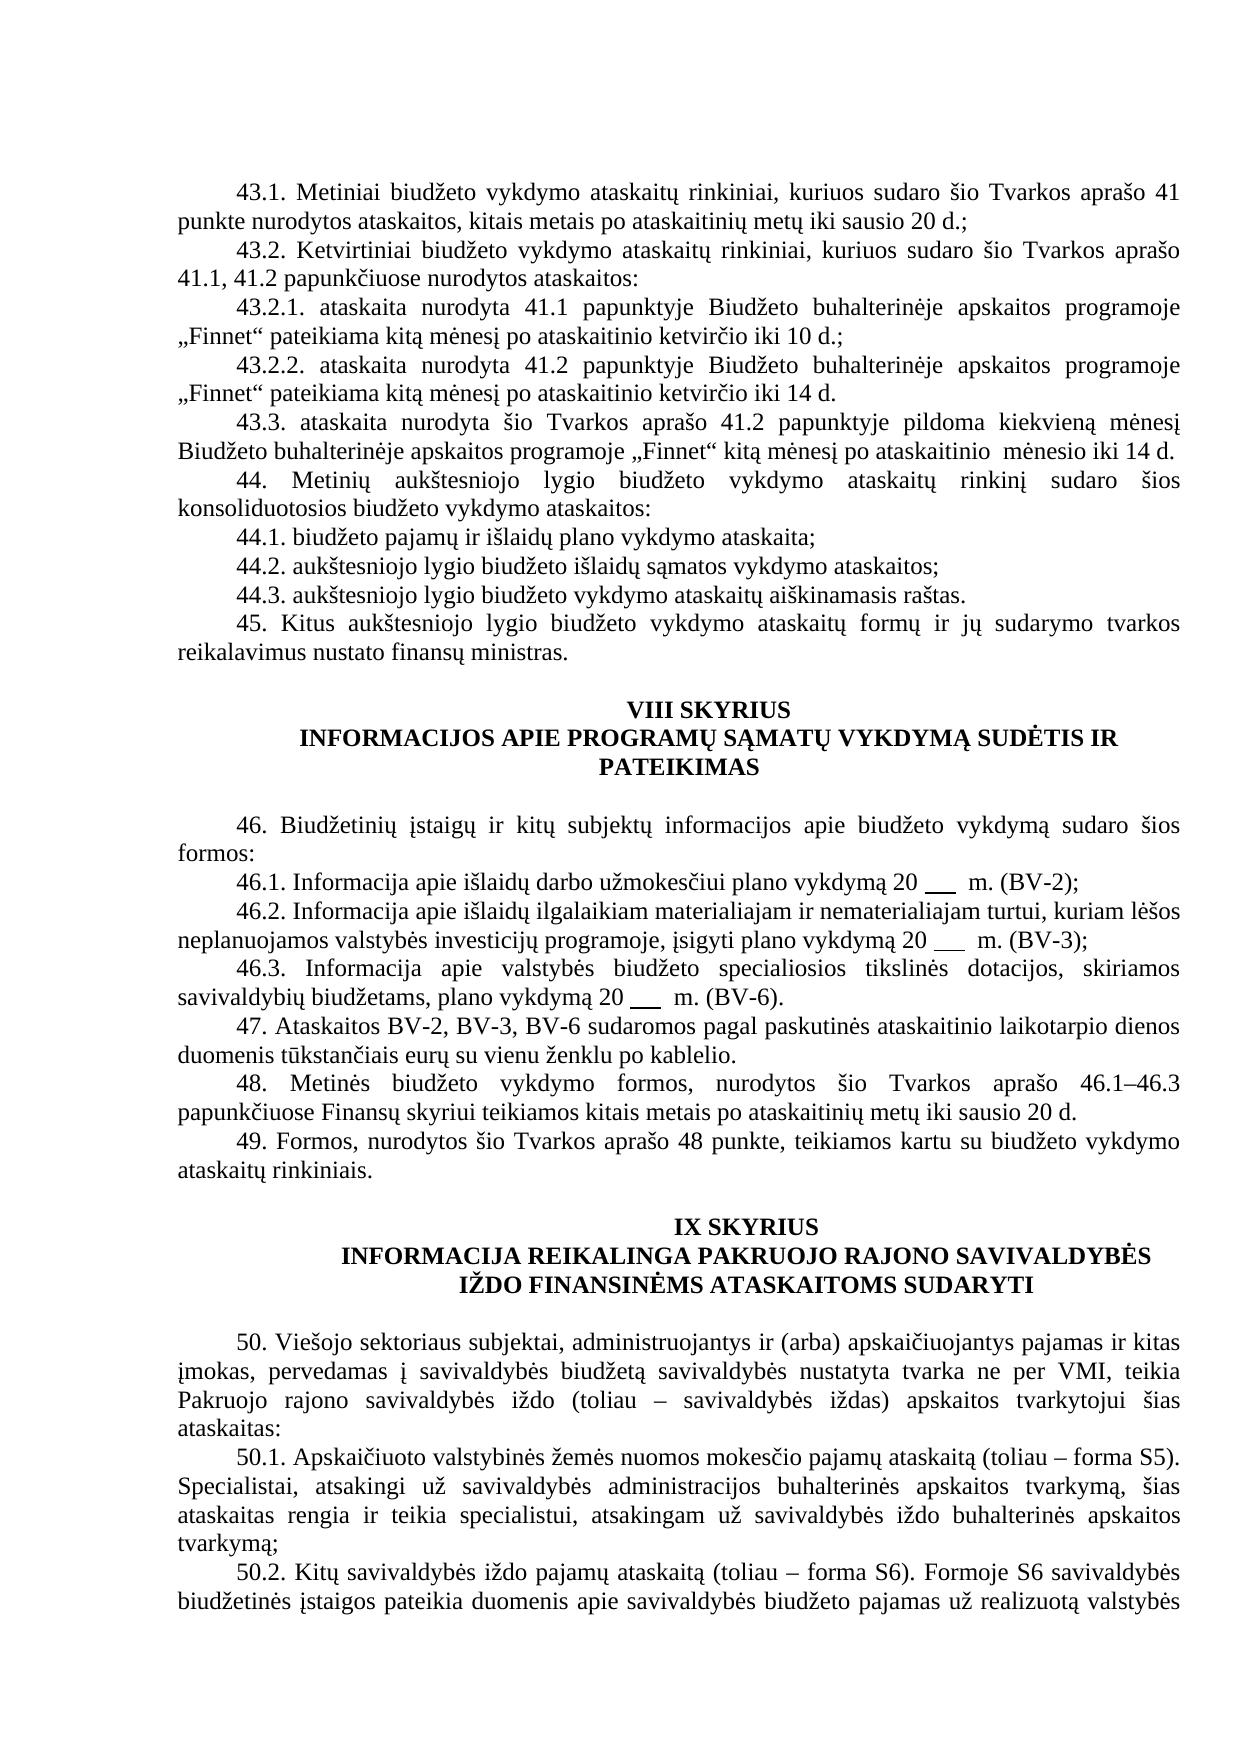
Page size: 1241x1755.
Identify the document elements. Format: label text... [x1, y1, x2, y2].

text IX SKYRIUS [311, 1212, 1181, 1241]
text 43.1. Metiniai biudžeto vykdymo ataskaitų rinkiniai, kuriuos sudaro šio Tvarkos aprašo 41 punkte nurodytos ataskaitos, kitais metais po ataskaitinių metų iki sausio 20 d.; [177, 177, 1181, 235]
text 44.1. biudžeto pajamų ir išlaidų plano vykdymo ataskaita; [177, 522, 1181, 551]
text 44. Metinių aukštesniojo lygio biudžeto vykdymo ataskaitų rinkinį sudaro šios konsoliduotosios biudžeto vykdymo ataskaitos: [177, 465, 1181, 522]
text 43.3. ataskaita nurodyta šio Tvarkos aprašo 41.2 papunktyje pildoma kiekvieną mėnesį Biudžeto buhalterinėje apskaitos programoje „Finnet“ kitą mėnesį po ataskaitinio mėnesio iki 14 d. [177, 407, 1181, 465]
text 49. Formos, nurodytos šio Tvarkos aprašo 48 punkte, teikiamos kartu su biudžeto vykdymo ataskaitų rinkiniais. [177, 1126, 1181, 1183]
text 46. Biudžetinių įstaigų ir kitų subjektų informacijos apie biudžeto vykdymą sudaro šios formos: [177, 810, 1181, 867]
text 48. Metinės biudžeto vykdymo formos, nurodytos šio Tvarkos aprašo 46.1–46.3 papunkčiuose Finansų skyriui teikiamos kitais metais po ataskaitinių metų iki sausio 20 d. [177, 1068, 1181, 1126]
text 46.1. Informacija apie išlaidų darbo užmokesčiui plano vykdymą 20 m. (BV-2); [177, 867, 1181, 896]
text 50.2. Kitų savivaldybės iždo pajamų ataskaitą (toliau – forma S6). Formoje S6 savivaldybės biudžetinės įstaigos pateikia duomenis apie savivaldybės biudžeto pajamas už realizuotą valstybės [177, 1557, 1181, 1615]
text VIII SKYRIUS [177, 695, 1181, 723]
text 45. Kitus aukštesniojo lygio biudžeto vykdymo ataskaitų formų ir jų sudarymo tvarkos reikalavimus nustato finansų ministras. [177, 608, 1181, 666]
text 43.2. Ketvirtiniai biudžeto vykdymo ataskaitų rinkiniai, kuriuos sudaro šio Tvarkos aprašo 41.1, 41.2 papunkčiuose nurodytos ataskaitos: [177, 235, 1181, 292]
text 50. Viešojo sektoriaus subjektai, administruojantys ir (arba) apskaičiuojantys pajamas ir kitas įmokas, pervedamas į savivaldybės biudžetą savivaldybės nustatyta tvarka ne per VMI, teikia Pakruojo rajono savivaldybės iždo (toliau – savivaldybės iždas) apskaitos tvarkytojui šias ataskaitas: [177, 1327, 1181, 1442]
text 43.2.1. ataskaita nurodyta 41.1 papunktyje Biudžeto buhalterinėje apskaitos programoje „Finnet“ pateikiama kitą mėnesį po ataskaitinio ketvirčio iki 10 d.; [177, 292, 1181, 350]
text 43.2.2. ataskaita nurodyta 41.2 papunktyje Biudžeto buhalterinėje apskaitos programoje „Finnet“ pateikiama kitą mėnesį po ataskaitinio ketvirčio iki 14 d. [177, 350, 1181, 407]
text INFORMACIJA REIKALINGA PAKRUOJO RAJONO SAVIVALDYBĖS IŽDO FINANSINĖMS ATASKAITOMS SUDARYTI [311, 1241, 1181, 1298]
text 46.2. Informacija apie išlaidų ilgalaikiam materialiajam ir nematerialiajam turtui, kuriam lėšos neplanuojamos valstybės investicijų programoje, įsigyti plano vykdymą 20 m. (BV-3); [177, 896, 1181, 953]
text 50.1. Apskaičiuoto valstybinės žemės nuomos mokesčio pajamų ataskaitą (toliau – forma S5). Specialistai, atsakingi už savivaldybės administracijos buhalterinės apskaitos tvarkymą, šias ataskaitas rengia ir teikia specialistui, atsakingam už savivaldybės iždo buhalterinės apskaitos tvarkymą; [177, 1442, 1181, 1557]
text 46.3. Informacija apie valstybės biudžeto specialiosios tikslinės dotacijos, skiriamos savivaldybių biudžetams, plano vykdymą 20 m. (BV-6). [177, 953, 1181, 1011]
text 47. Ataskaitos BV-2, BV-3, BV-6 sudaromos pagal paskutinės ataskaitinio laikotarpio dienos duomenis tūkstančiais eurų su vienu ženklu po kablelio. [177, 1011, 1181, 1068]
text INFORMACIJOS APIE PROGRAMŲ SĄMATŲ VYKDYMĄ SUDĖTIS IR PATEIKIMAS [177, 723, 1181, 781]
text 44.3. aukštesniojo lygio biudžeto vykdymo ataskaitų aiškinamasis raštas. [177, 580, 1181, 608]
text 44.2. aukštesniojo lygio biudžeto išlaidų sąmatos vykdymo ataskaitos; [177, 551, 1181, 580]
